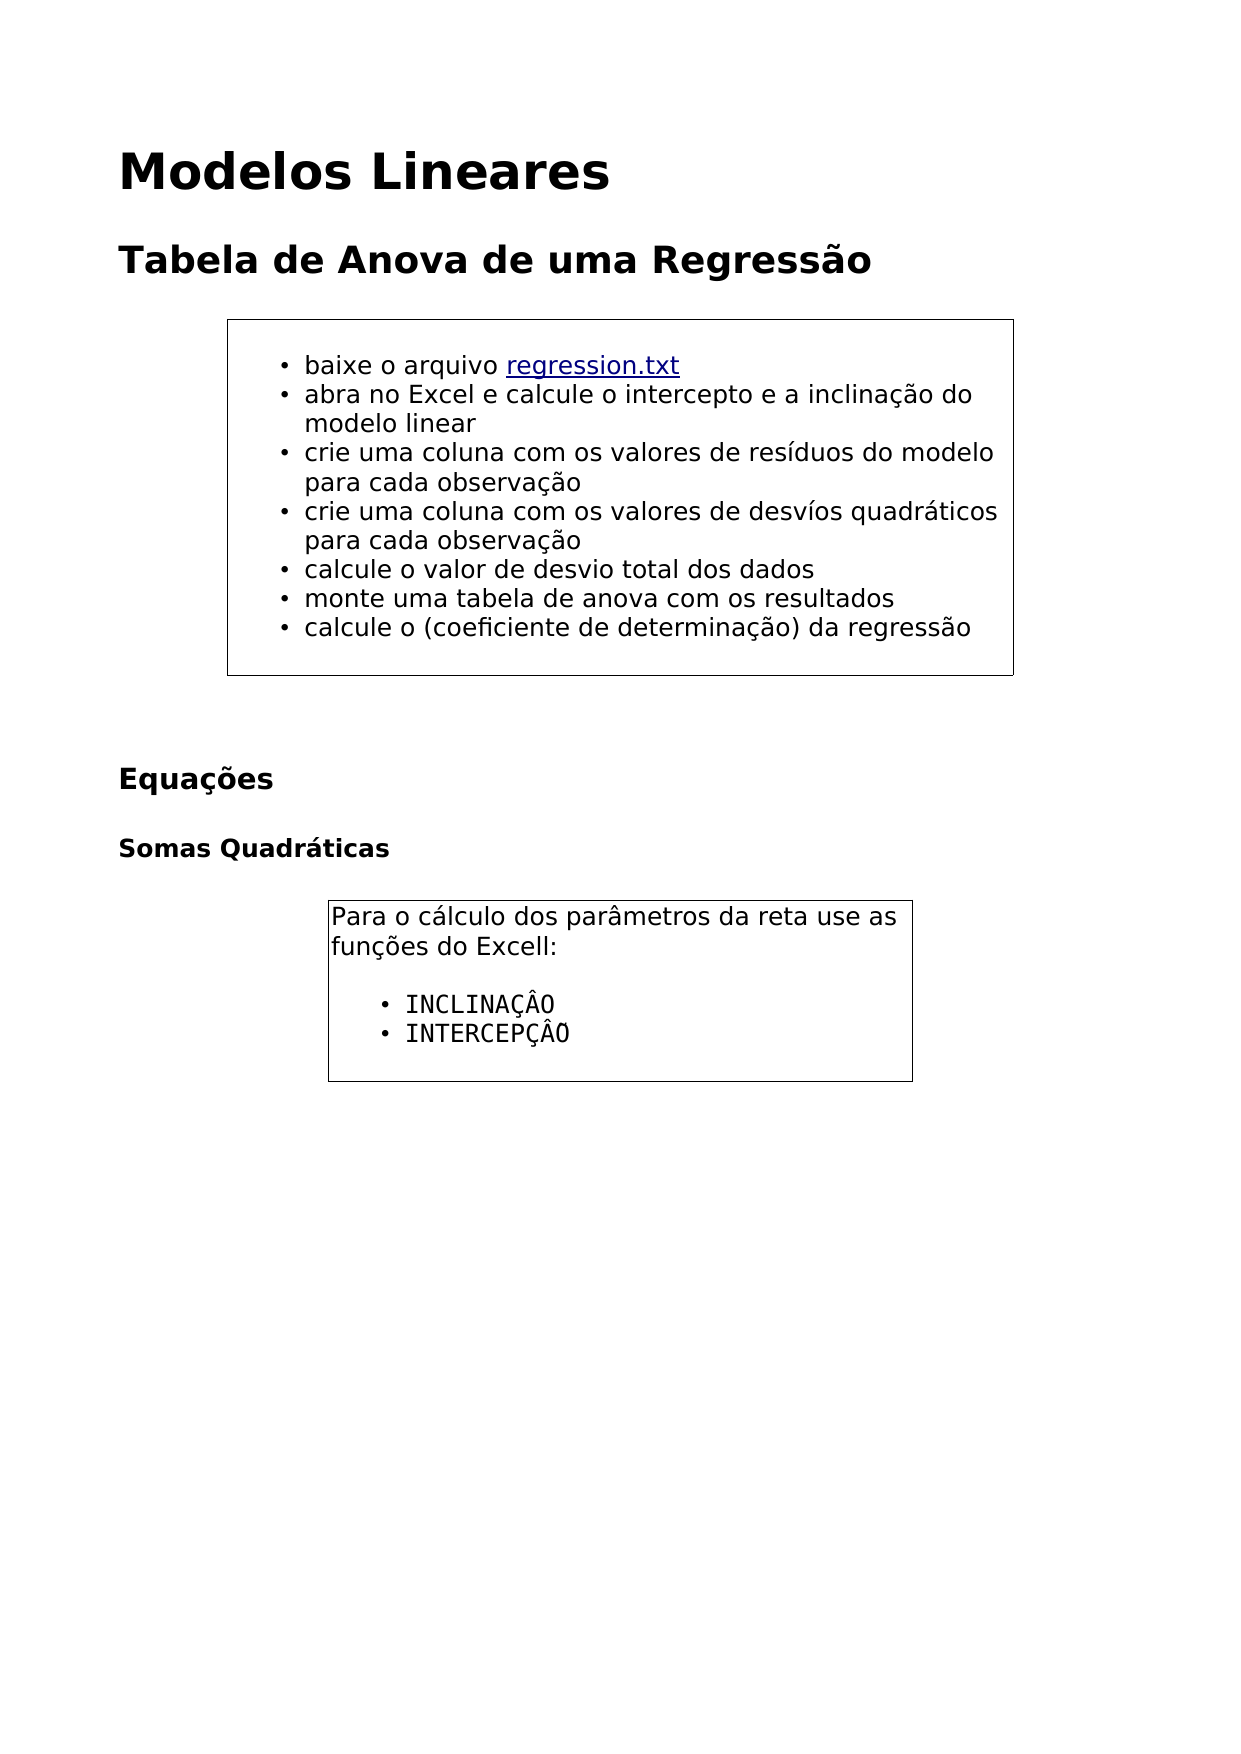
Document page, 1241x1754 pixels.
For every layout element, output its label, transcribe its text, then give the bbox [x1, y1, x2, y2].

subtitle Equações [118, 763, 1122, 797]
table_header Para o cálculo dos parâmetros da reta use as funções do Excell: INCLINAÇÂO INTERCEPÇẪO [329, 901, 912, 1081]
subtitle Tabela de Anova de uma Regressão [118, 239, 1122, 282]
subtitle Modelos Lineares [118, 143, 1122, 201]
table_header baixe o arquivo regression.txt abra no Excel e calcule o intercepto e a inclinação do modelo linear crie uma coluna com os valores de resíduos do modelo para cada observação crie uma coluna com os valores de desvíos quadráticos para cada observação calcule o valor de desvio total dos dados monte uma tabela de anova com os resultados calcule o (coeficiente de determinação) da regressão [228, 320, 1013, 675]
subtitle Somas Quadráticas [118, 834, 1122, 863]
